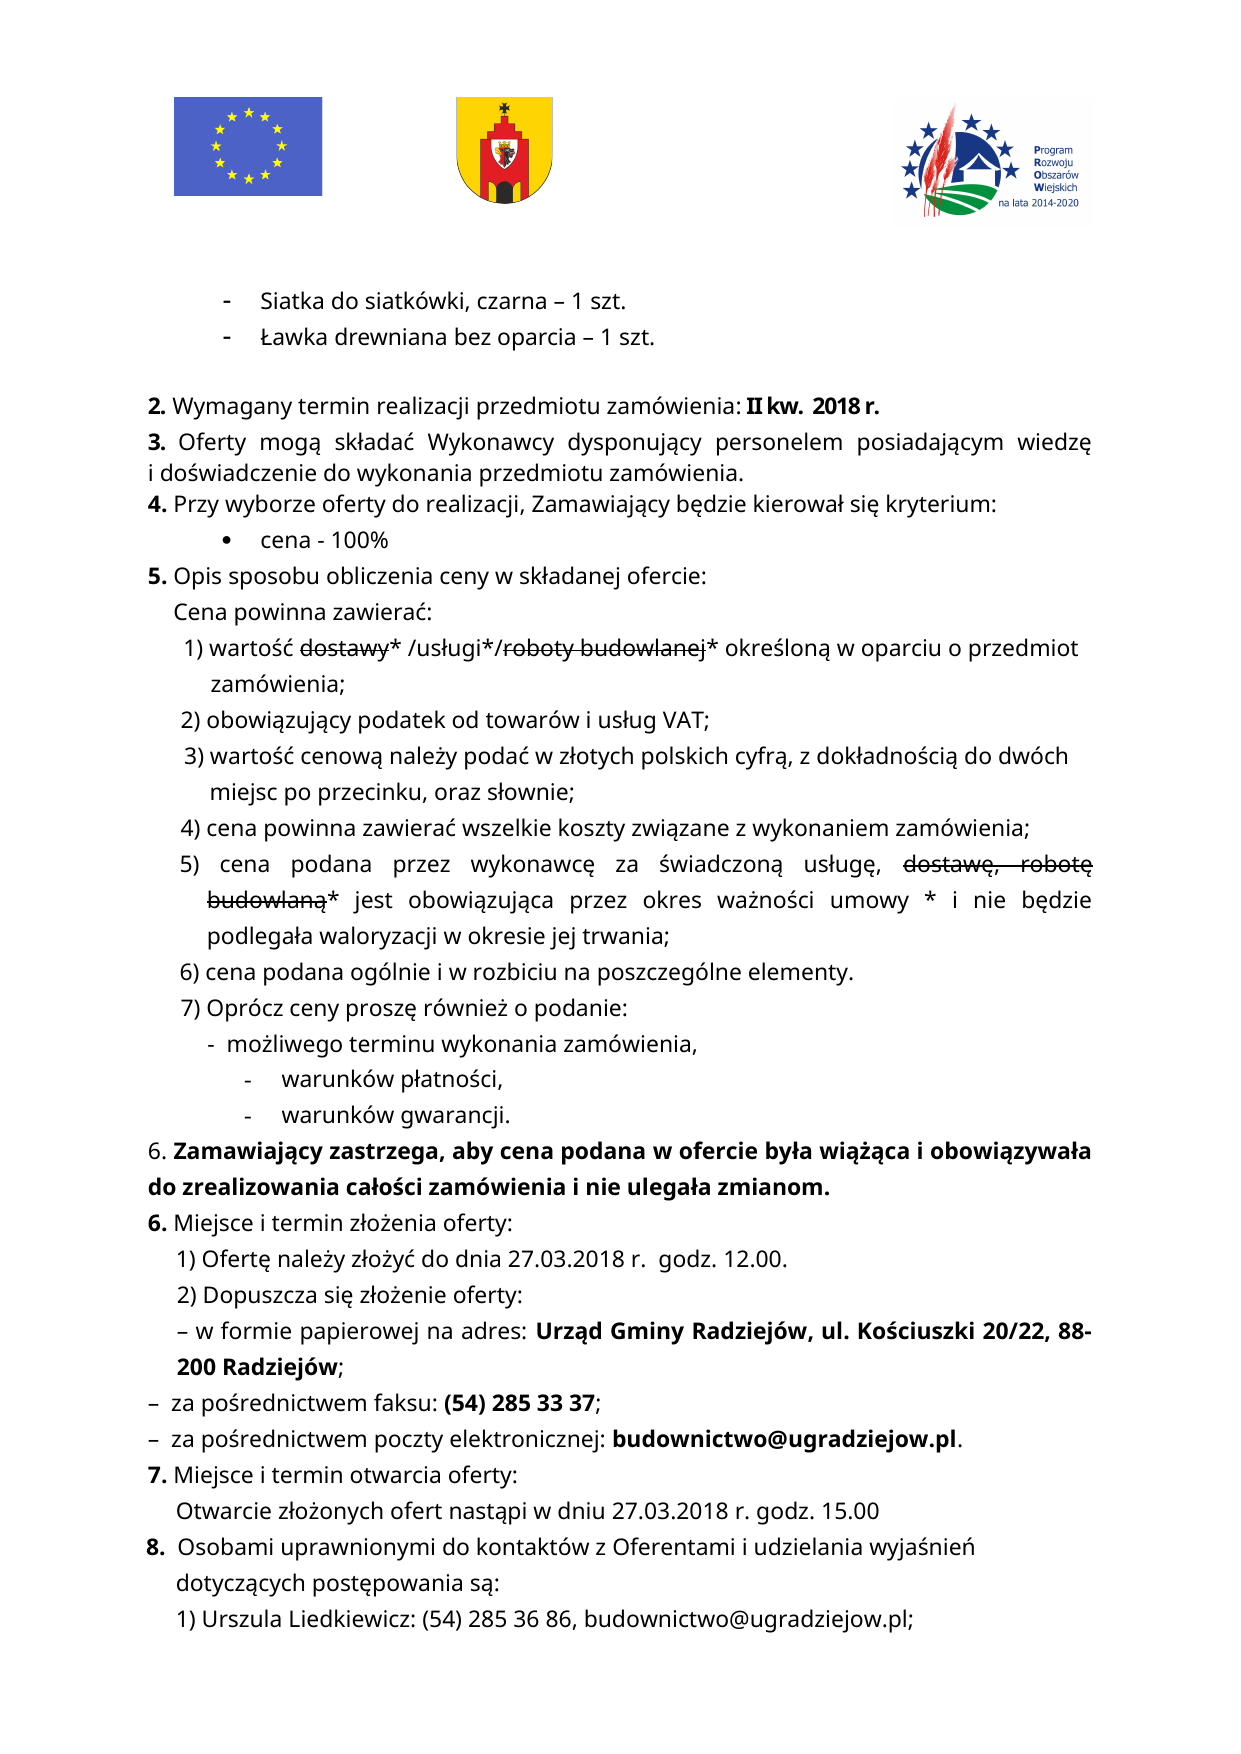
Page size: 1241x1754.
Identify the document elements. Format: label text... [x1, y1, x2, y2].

text – za pośrednictwem poczty elektronicznej: budownictwo@ugradziejow.pl. [148, 1423, 1104, 1454]
text - możliwego terminu wykonania zamówienia, [148, 1027, 1093, 1059]
list cena - 100% [223, 524, 1093, 556]
text 6. Miejsce i termin złożenia oferty: [148, 1207, 1093, 1238]
text 1) Ofertę należy złożyć do dnia 27.03.2018 r. godz. 12.00. [176, 1243, 1093, 1274]
list warunków gwarancji. [244, 1099, 1093, 1131]
list Siatka do siatkówki, czarna – 1 szt. [223, 285, 1093, 316]
text 4) cena powinna zawierać wszelkie koszty związane z wykonaniem zamówienia; [180, 812, 1093, 843]
text Cena powinna zawierać: [173, 596, 1093, 627]
text 7. Miejsce i termin otwarcia oferty: [148, 1459, 1093, 1490]
text 4. Przy wyborze oferty do realizacji, Zamawiający będzie kierował się kryterium: [148, 488, 1093, 520]
text 2) obowiązujący podatek od towarów i usług VAT; [180, 704, 1093, 735]
text 6. Zamawiający zastrzega, aby cena podana w ofercie była wiążąca i obowiązywała do zrealizowania całości zamówienia i nie ulegała zmianom. [148, 1135, 1093, 1202]
text 3. Oferty mogą składać Wykonawcy dysponujący personelem posiadającym wiedzę i doświadczenie do wykonania przedmiotu zamówienia. [148, 426, 1093, 488]
text 5. Opis sposobu obliczenia ceny w składanej ofercie: [148, 560, 1093, 592]
text 5) cena podana przez wykonawcę za świadczoną usługę, dostawę, robotę budowlaną* jest obowiązująca przez okres ważności umowy * i nie będzie podlegała waloryzacji w okresie jej trwania; [179, 848, 1093, 951]
text 6) cena podana ogólnie i w rozbiciu na poszczególne elementy. [179, 956, 1093, 987]
list Ławka drewniana bez oparcia – 1 szt. [223, 321, 1093, 352]
text Otwarcie złożonych ofert nastąpi w dniu 27.03.2018 r. godz. 15.00 [176, 1495, 1093, 1526]
text – za pośrednictwem faksu: (54) 285 33 37; [148, 1387, 1104, 1418]
text 2) Dopuszcza się złożenie oferty: [177, 1279, 1093, 1310]
text 1) wartość dostawy* /usługi*/roboty budowlanej* określoną w oparciu o przedmiot zamówienia; [183, 632, 1093, 699]
text 8. Osobami uprawnionymi do kontaktów z Oferentami i udzielania wyjaśnień dotyczących postępowania są: [146, 1531, 1093, 1598]
text 7) Oprócz ceny proszę również o podanie: [180, 992, 1093, 1023]
text 1) Urszula Liedkiewicz: (54) 285 36 86, budownictwo@ugradziejow.pl; [176, 1602, 1093, 1634]
text 3) wartość cenową należy podać w złotych polskich cyfrą, z dokładnością do dwóch miejsc po przecinku, oraz słownie; [184, 740, 1093, 807]
text 2. Wymagany termin realizacji przedmiotu zamówienia: II kw. 2018 r. [148, 390, 1093, 421]
text – w formie papierowej na adres: Urząd Gminy Radziejów, ul. Kościuszki 20/22, 88-200 Radziejów; [177, 1315, 1093, 1382]
list warunków płatności, [244, 1063, 1093, 1095]
